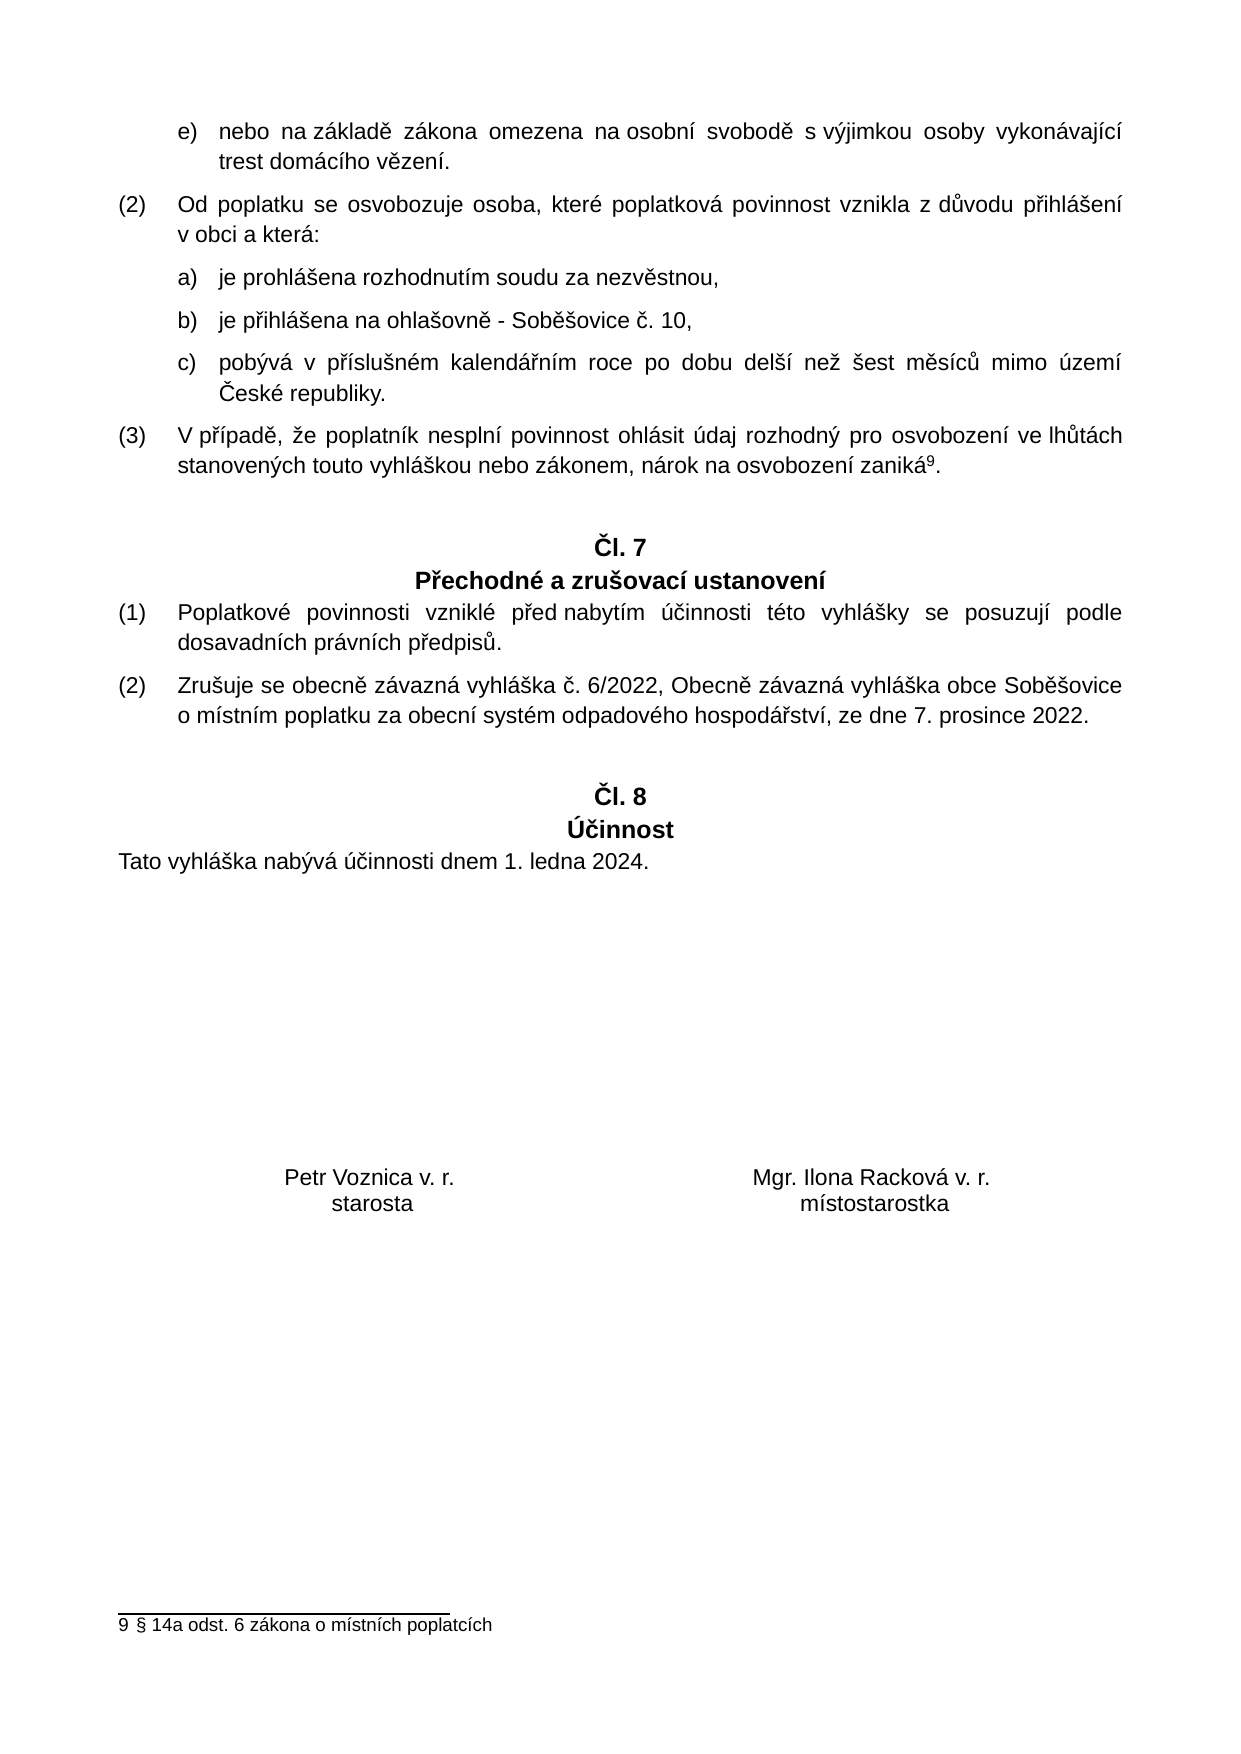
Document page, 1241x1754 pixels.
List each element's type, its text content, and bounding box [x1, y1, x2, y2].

subtitle Čl. 8 Účinnost [118, 782, 1122, 844]
list § 14a odst. 6 zákona o místních poplatcích [118, 1614, 1122, 1635]
list je přihlášena na ohlašovně - Soběšovice č. 10, [177, 307, 1122, 333]
list nebo na základě zákona omezena na osobní svobodě s výjimkou osoby vykonávající trest domácího vězení. [177, 118, 1122, 175]
table_cell [118, 1223, 620, 1341]
list V případě, že poplatník nesplní povinnost ohlásit údaj rozhodný pro osvobození ve lhůtách stanovených touto vyhláškou nebo zákonem, nárok na osvobození zaniká. [118, 422, 1122, 479]
list Zrušuje se obecně závazná vyhláška č. 6/2022, Obecně závazná vyhláška obce Soběšovice o místním poplatku za obecní systém odpadového hospodářství, ze dne 7. prosince 2022. [118, 672, 1122, 728]
list Poplatkové povinnosti vzniklé před nabytím účinnosti této vyhlášky se posuzují podle dosavadních právních předpisů. [118, 599, 1122, 655]
table_header Petr Voznica v. r. starosta [118, 1104, 620, 1222]
text Tato vyhláška nabývá účinnosti dnem 1. ledna 2024. [118, 848, 1122, 874]
list pobývá v příslušném kalendářním roce po dobu delší než šest měsíců mimo území České republiky. [177, 349, 1122, 406]
table_header Mgr. Ilona Racková v. r. místostarostka [620, 1104, 1122, 1222]
table_cell [620, 1223, 1122, 1341]
subtitle Čl. 7 Přechodné a zrušovací ustanovení [118, 533, 1122, 594]
list Od poplatku se osvobozuje osoba, které poplatková povinnost vznikla z důvodu přihlášení v obci a která: [118, 191, 1122, 248]
list je prohlášena rozhodnutím soudu za nezvěstnou, [177, 264, 1122, 290]
